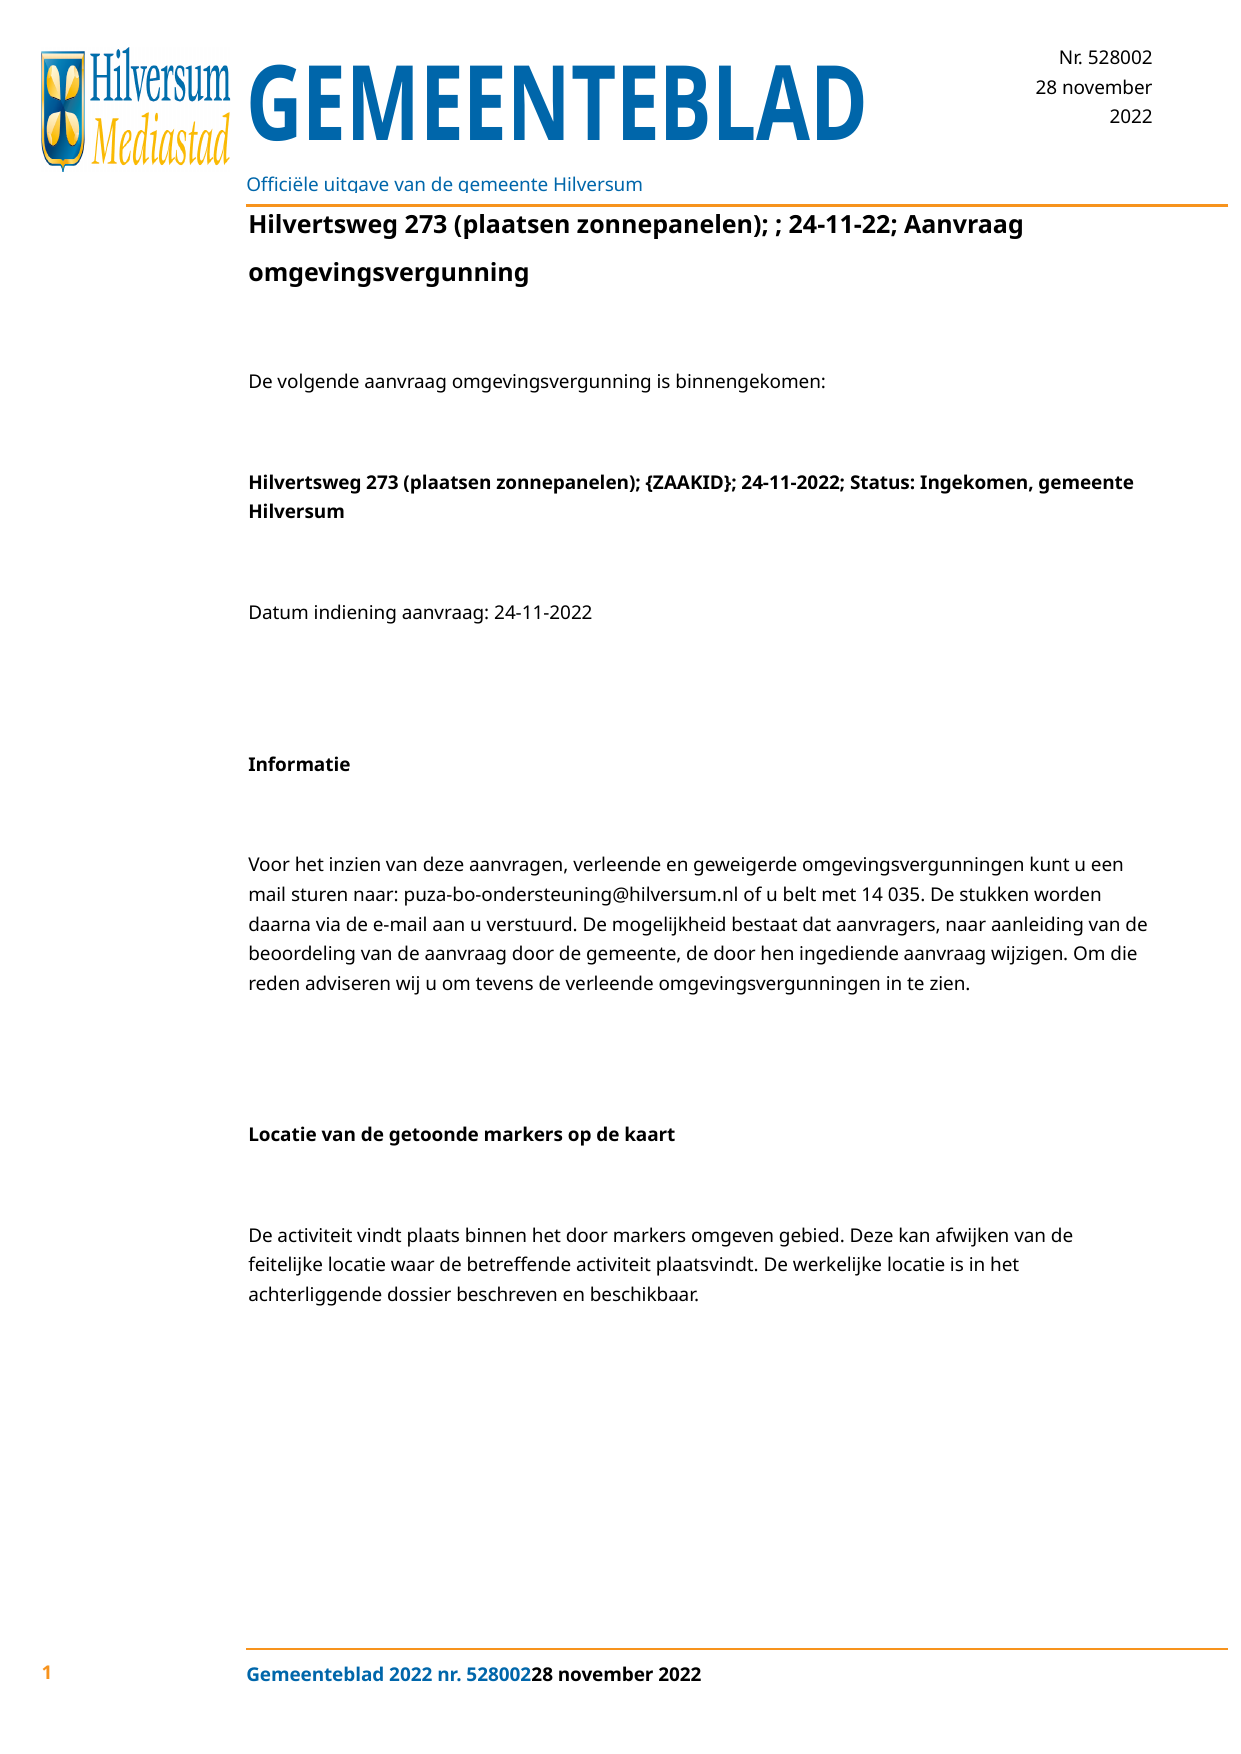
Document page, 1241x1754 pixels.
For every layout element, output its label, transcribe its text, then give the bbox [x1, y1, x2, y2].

text Datum indiening aanvraag: 24-11-2022 [248, 599, 1152, 625]
text De activiteit vindt plaats binnen het door markers omgeven gebied. Deze kan afwijken van de feitelijke locatie waar de betreffende activiteit plaatsvindt. De werkelijke locatie is in het achterliggende dossier beschreven en beschikbaar. [248, 1222, 1152, 1307]
picture [41, 47, 231, 172]
text Hilvertsweg 273 (plaatsen zonnepanelen); ; 24-11-22; Aanvraag omgevingsvergunning [248, 207, 1152, 288]
text Hilvertsweg 273 (plaatsen zonnepanelen); {ZAAKID}; 24-11-2022; Status: Ingekomen, gemeente Hilversum [248, 469, 1152, 524]
text Locatie van de getoonde markers op de kaart [248, 1121, 1152, 1147]
text Informatie [248, 751, 1152, 777]
text De volgende aanvraag omgevingsvergunning is binnengekomen: [248, 368, 1152, 394]
text Voor het inzien van deze aanvragen, verleende en geweigerde omgevingsvergunningen kunt u een mail sturen naar: puza-bo-ondersteuning@hilversum.nl of u belt met 14 035. De stukken worden daarna via de e-mail aan u verstuurd. De mogelijkheid bestaat dat aanvragers, naar aanleiding van de beoordeling van de aanvraag door de gemeente, de door hen ingediende aanvraag wijzigen. Om die reden adviseren wij u om tevens de verleende omgevingsvergunningen in te zien. [248, 852, 1152, 996]
